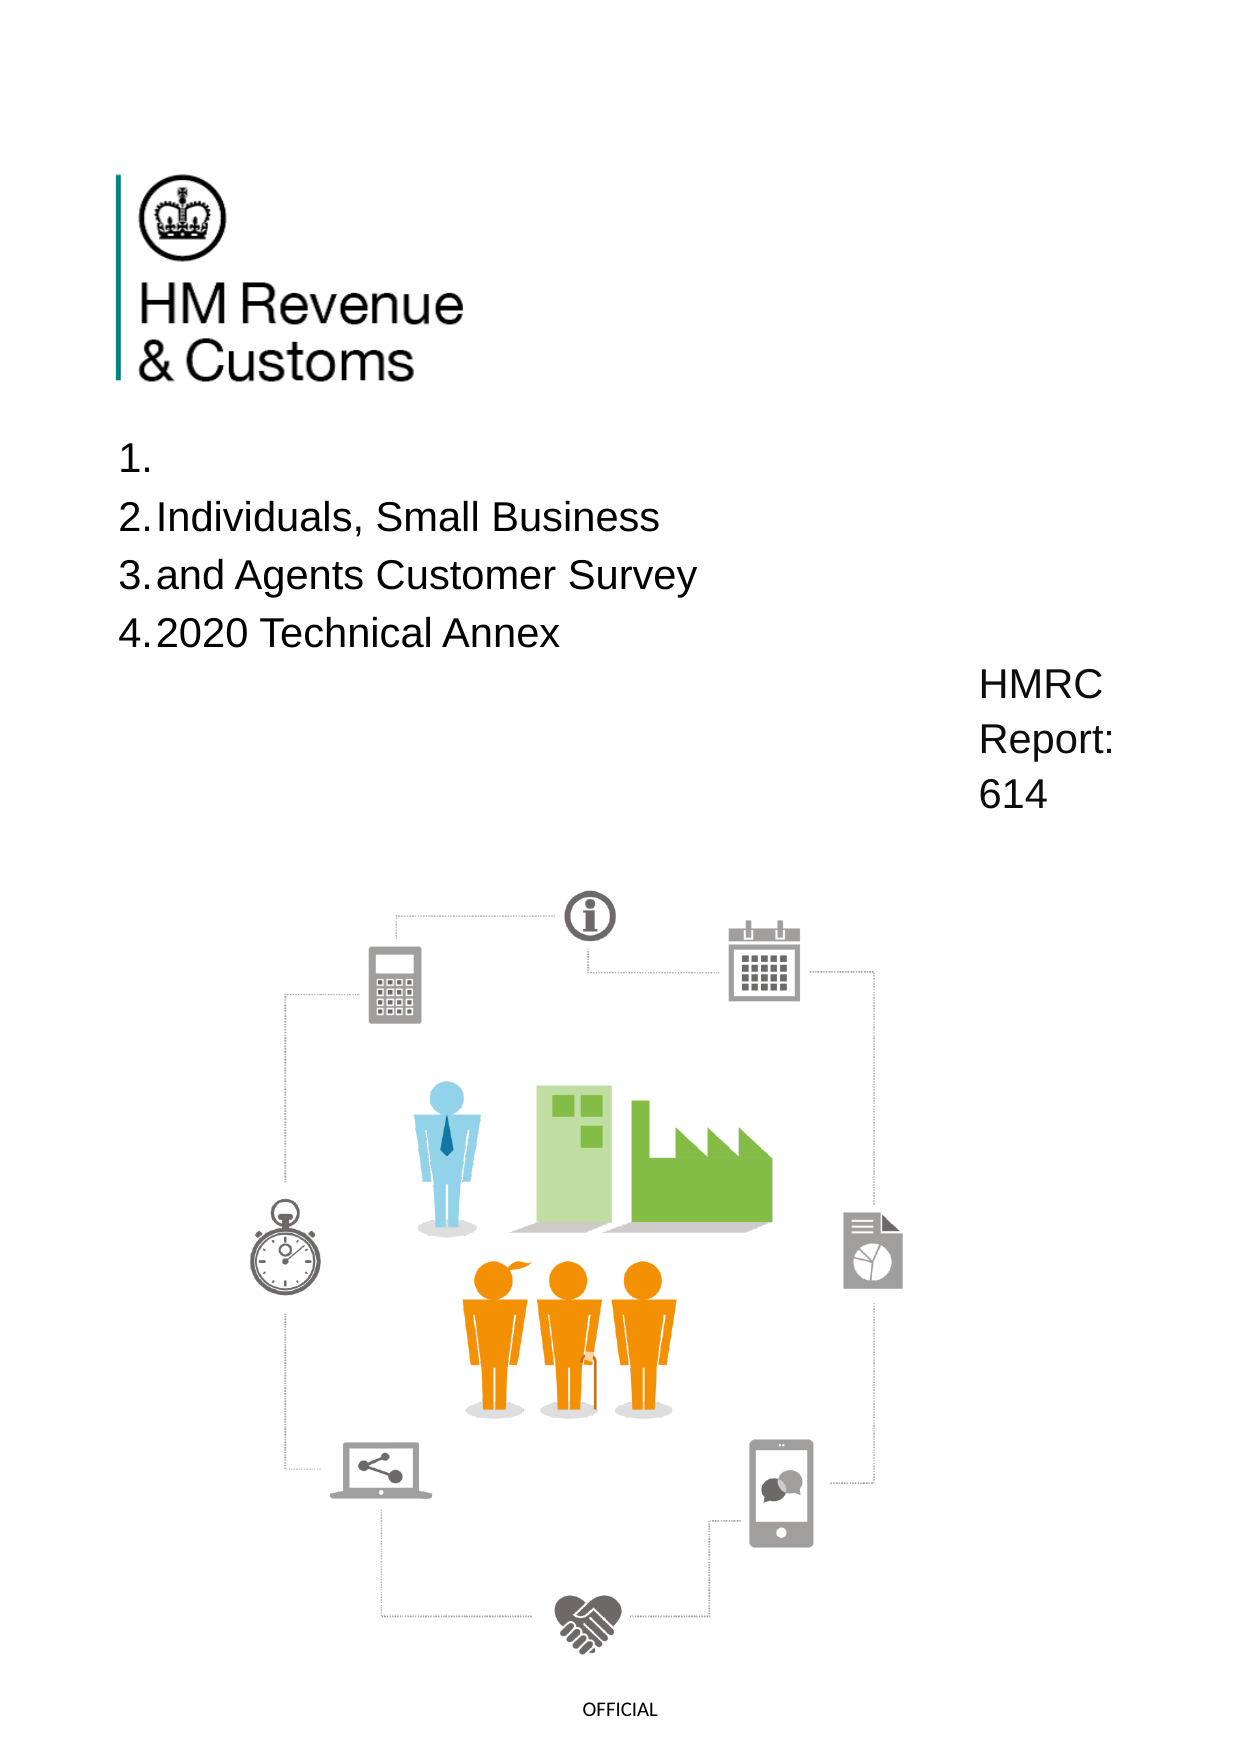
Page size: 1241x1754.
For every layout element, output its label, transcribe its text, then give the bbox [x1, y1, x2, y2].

text HMRC Report: 614 [118, 659, 1122, 817]
title Individuals, Small Business [118, 509, 1122, 536]
title and Agents Customer Survey [118, 568, 279, 595]
title and Agents Customer Survey [281, 568, 685, 595]
title 2020 Technical Annex [118, 626, 1122, 653]
title and Agents Customer Survey [686, 568, 1122, 595]
